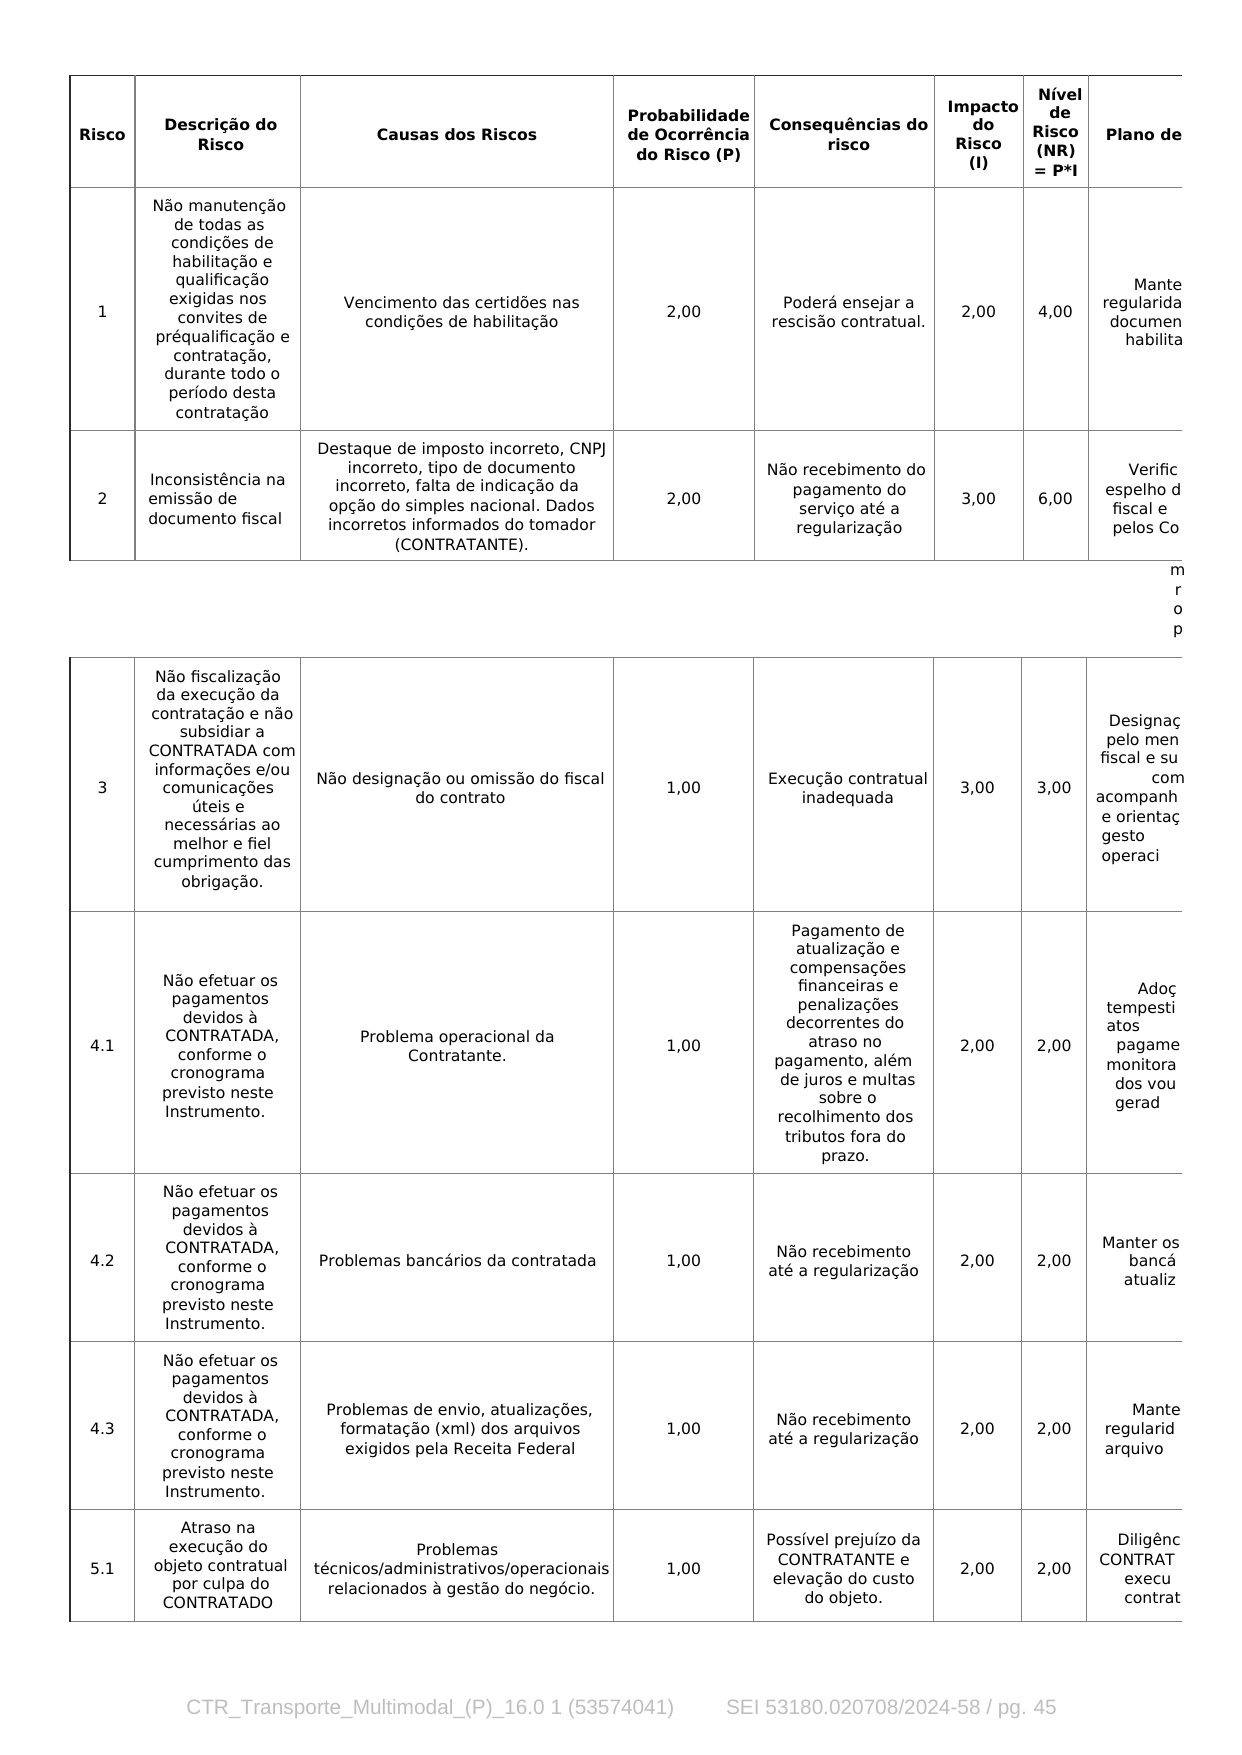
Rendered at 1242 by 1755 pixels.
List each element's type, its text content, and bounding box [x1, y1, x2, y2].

table_header Causas dos Riscos [301, 76, 613, 187]
table_header Execução contratual inadequada [754, 658, 933, 911]
table_cell Pagamento de atualização e compensações financeiras e penalizações decorrentes do atraso no pagamento, além de juros e multas sobre o recolhimento dos tributos fora do prazo. [754, 912, 933, 1173]
table_header Não designação ou omissão do fiscal do contrato [301, 658, 613, 911]
table_cell Não recebimento do pagamento do serviço até a regularização [755, 431, 934, 560]
table_cell Verific espelho d fiscal e pelos Co [1089, 431, 1182, 560]
table_cell 2,00 [1022, 1510, 1086, 1621]
table_cell 2,00 [934, 1510, 1021, 1621]
table_cell Problema operacional da Contratante. [301, 912, 613, 1173]
table_cell 1,00 [614, 1174, 753, 1341]
table_header Risco [71, 76, 134, 187]
table_cell Diligênc CONTRAT execu contrat [1087, 1510, 1182, 1621]
table_cell 4.2 [71, 1174, 134, 1341]
table_cell Problemas bancários da contratada [301, 1174, 613, 1341]
table_cell Inconsistência na emissão de documento fiscal [136, 431, 300, 560]
table_header Impacto do Risco (I) [935, 76, 1023, 187]
table_cell Destaque de imposto incorreto, CNPJ incorreto, tipo de documento incorreto, falta de indicação da opção do simples nacional. Dados incorretos informados do tomador (CONTRATANTE). [301, 431, 613, 560]
table_header 3,00 [1022, 658, 1086, 911]
table_cell 2 [71, 431, 134, 560]
table_cell 2,00 [935, 188, 1023, 430]
table_header 1,00 [614, 658, 753, 911]
table_cell 2,00 [934, 912, 1021, 1173]
table_cell Problemas técnicos/administrativos/operacionais relacionados à gestão do negócio. [301, 1510, 613, 1621]
table_cell Não manutenção de todas as condições de habilitação e qualificação exigidas nos convites de préqualificação e contratação, durante todo o período desta contratação [136, 188, 300, 430]
table_cell 4,00 [1024, 188, 1088, 430]
table_cell 6,00 [1024, 431, 1088, 560]
table_header Designaç pelo men fiscal e su com acompanh e orientaç gesto operaci [1087, 658, 1182, 911]
table_header Consequências do risco [755, 76, 934, 187]
table_cell 2,00 [934, 1174, 1021, 1341]
table_cell 4.3 [71, 1342, 134, 1509]
table_cell 2,00 [934, 1342, 1021, 1509]
table_cell 5.1 [71, 1510, 134, 1621]
text m r o p [1166, 561, 1188, 638]
table_header Nível de Risco (NR) = P*I [1024, 76, 1088, 187]
table_cell Problemas de envio, atualizações, formatação (xml) dos arquivos exigidos pela Receita Federal [301, 1342, 613, 1509]
table_cell Adoç tempesti atos pagame monitora dos vou gerad [1087, 912, 1182, 1173]
table_header 3 [71, 658, 134, 911]
table_cell Mante regularid arquivo [1087, 1342, 1182, 1509]
table_cell Manter os bancá atualiz [1087, 1174, 1182, 1341]
table_header Probabilidade de Ocorrência do Risco (P) [614, 76, 754, 187]
table_cell Atraso na execução do objeto contratual por culpa do CONTRATADO [135, 1510, 300, 1621]
table_cell Possível prejuízo da CONTRATANTE e elevação do custo do objeto. [754, 1510, 933, 1621]
table_cell Vencimento das certidões nas condições de habilitação [301, 188, 613, 430]
table_cell 1,00 [614, 1510, 753, 1621]
table_cell Não recebimento até a regularização [754, 1174, 933, 1341]
table_cell 2,00 [1022, 1342, 1086, 1509]
table_header Não fiscalização da execução da contratação e não subsidiar a CONTRATADA com informações e/ou comunicações úteis e necessárias ao melhor e fiel cumprimento das obrigação. [135, 658, 300, 911]
table_cell 2,00 [614, 431, 754, 560]
table_cell 1 [71, 188, 134, 430]
table_cell 1,00 [614, 912, 753, 1173]
table_cell Não efetuar os pagamentos devidos à CONTRATADA, conforme o cronograma previsto neste Instrumento. [135, 912, 300, 1173]
table_cell Não efetuar os pagamentos devidos à CONTRATADA, conforme o cronograma previsto neste Instrumento. [135, 1342, 300, 1509]
table_cell Mante regularida documen habilita [1089, 188, 1182, 430]
table_header Plano de [1089, 76, 1182, 187]
table_header Descrição do Risco [136, 76, 300, 187]
table_cell 2,00 [1022, 1174, 1086, 1341]
table_cell Não efetuar os pagamentos devidos à CONTRATADA, conforme o cronograma previsto neste Instrumento. [135, 1174, 300, 1341]
table_cell 2,00 [614, 188, 754, 430]
table_cell Poderá ensejar a rescisão contratual. [755, 188, 934, 430]
table_cell 2,00 [1022, 912, 1086, 1173]
table_cell Não recebimento até a regularização [754, 1342, 933, 1509]
table_cell 1,00 [614, 1342, 753, 1509]
table_cell 4.1 [71, 912, 134, 1173]
table_cell 3,00 [935, 431, 1023, 560]
table_header 3,00 [934, 658, 1021, 911]
